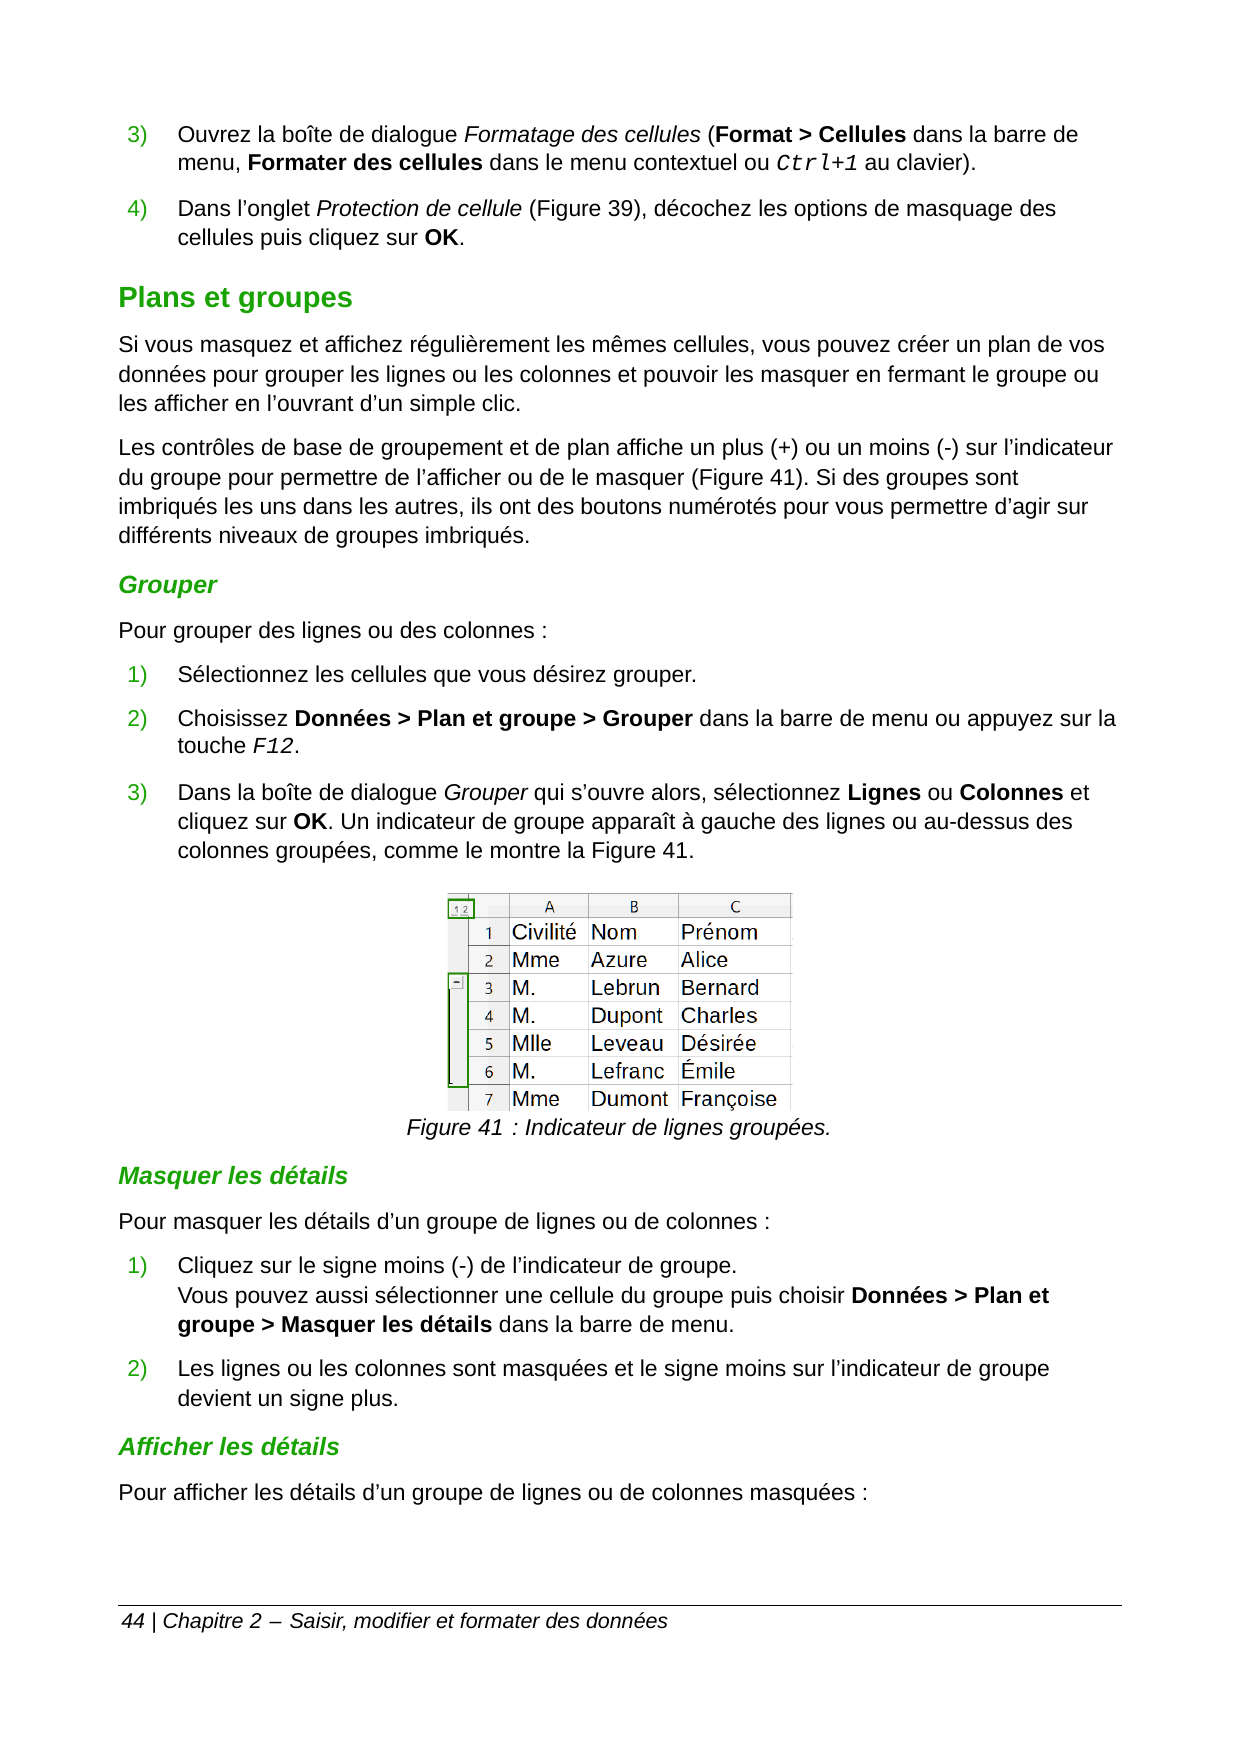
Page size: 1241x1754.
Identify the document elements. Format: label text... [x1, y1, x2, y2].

subtitle Grouper [118, 569, 1122, 599]
list Dans la boîte de dialogue Grouper qui s’ouvre alors, sélectionnez Lignes ou Colonnes et cliquez sur OK. Un indicateur de groupe apparaît à gauche des lignes ou au-dessus des colonnes groupées, comme le montre la Figure 41. [148, 775, 1122, 864]
text Pour grouper des lignes ou des colonnes : [118, 614, 1122, 643]
text Si vous masquez et affichez régulièrement les mêmes cellules, vous pouvez créer un plan de vos données pour grouper les lignes ou les colonnes et pouvoir les masquer en fermant le groupe ou les afficher en l’ouvrant d’un simple clic. [118, 328, 1122, 416]
subtitle Afficher les détails [118, 1431, 1122, 1461]
list Cliquez sur le signe moins (-) de l’indicateur de groupe. Vous pouvez aussi sélectionner une cellule du groupe puis choisir Données > Plan et groupe > Masquer les détails dans la barre de menu. [148, 1249, 1122, 1337]
text Les contrôles de base de groupement et de plan affiche un plus (+) ou un moins (-) sur l’indicateur du groupe pour permettre de l’afficher ou de le masquer (Figure 41). Si des groupes sont imbriqués les uns dans les autres, ils ont des boutons numérotés pour vous permettre d’agir sur différents niveaux de groupes imbriqués. [118, 431, 1122, 549]
text Figure 41 : Indicateur de lignes groupées. [118, 1110, 1122, 1140]
list Ouvrez la boîte de dialogue Formatage des cellules (Format > Cellules dans la barre de menu, Formater des cellules dans le menu contextuel ou Ctrl+1 au clavier). [148, 118, 1122, 177]
list Les lignes ou les colonnes sont masquées et le signe moins sur l’indicateur de groupe devient un signe plus. [148, 1352, 1122, 1411]
list Dans l’onglet Protection de cellule (Figure 39), décochez les options de masquage des cellules puis cliquez sur OK. [148, 192, 1122, 251]
text Pour afficher les détails d’un groupe de lignes ou de colonnes masquées : [118, 1476, 1122, 1505]
list Choisissez Données > Plan et groupe > Grouper dans la barre de menu ou appuyez sur la touche F12. [148, 702, 1122, 761]
subtitle Plans et groupes [118, 280, 1122, 313]
text Pour masquer les détails d’un groupe de lignes ou de colonnes : [118, 1205, 1122, 1234]
subtitle Masquer les détails [118, 1161, 1122, 1190]
picture [447, 893, 793, 1111]
list Sélectionnez les cellules que vous désirez grouper. [148, 658, 1122, 687]
